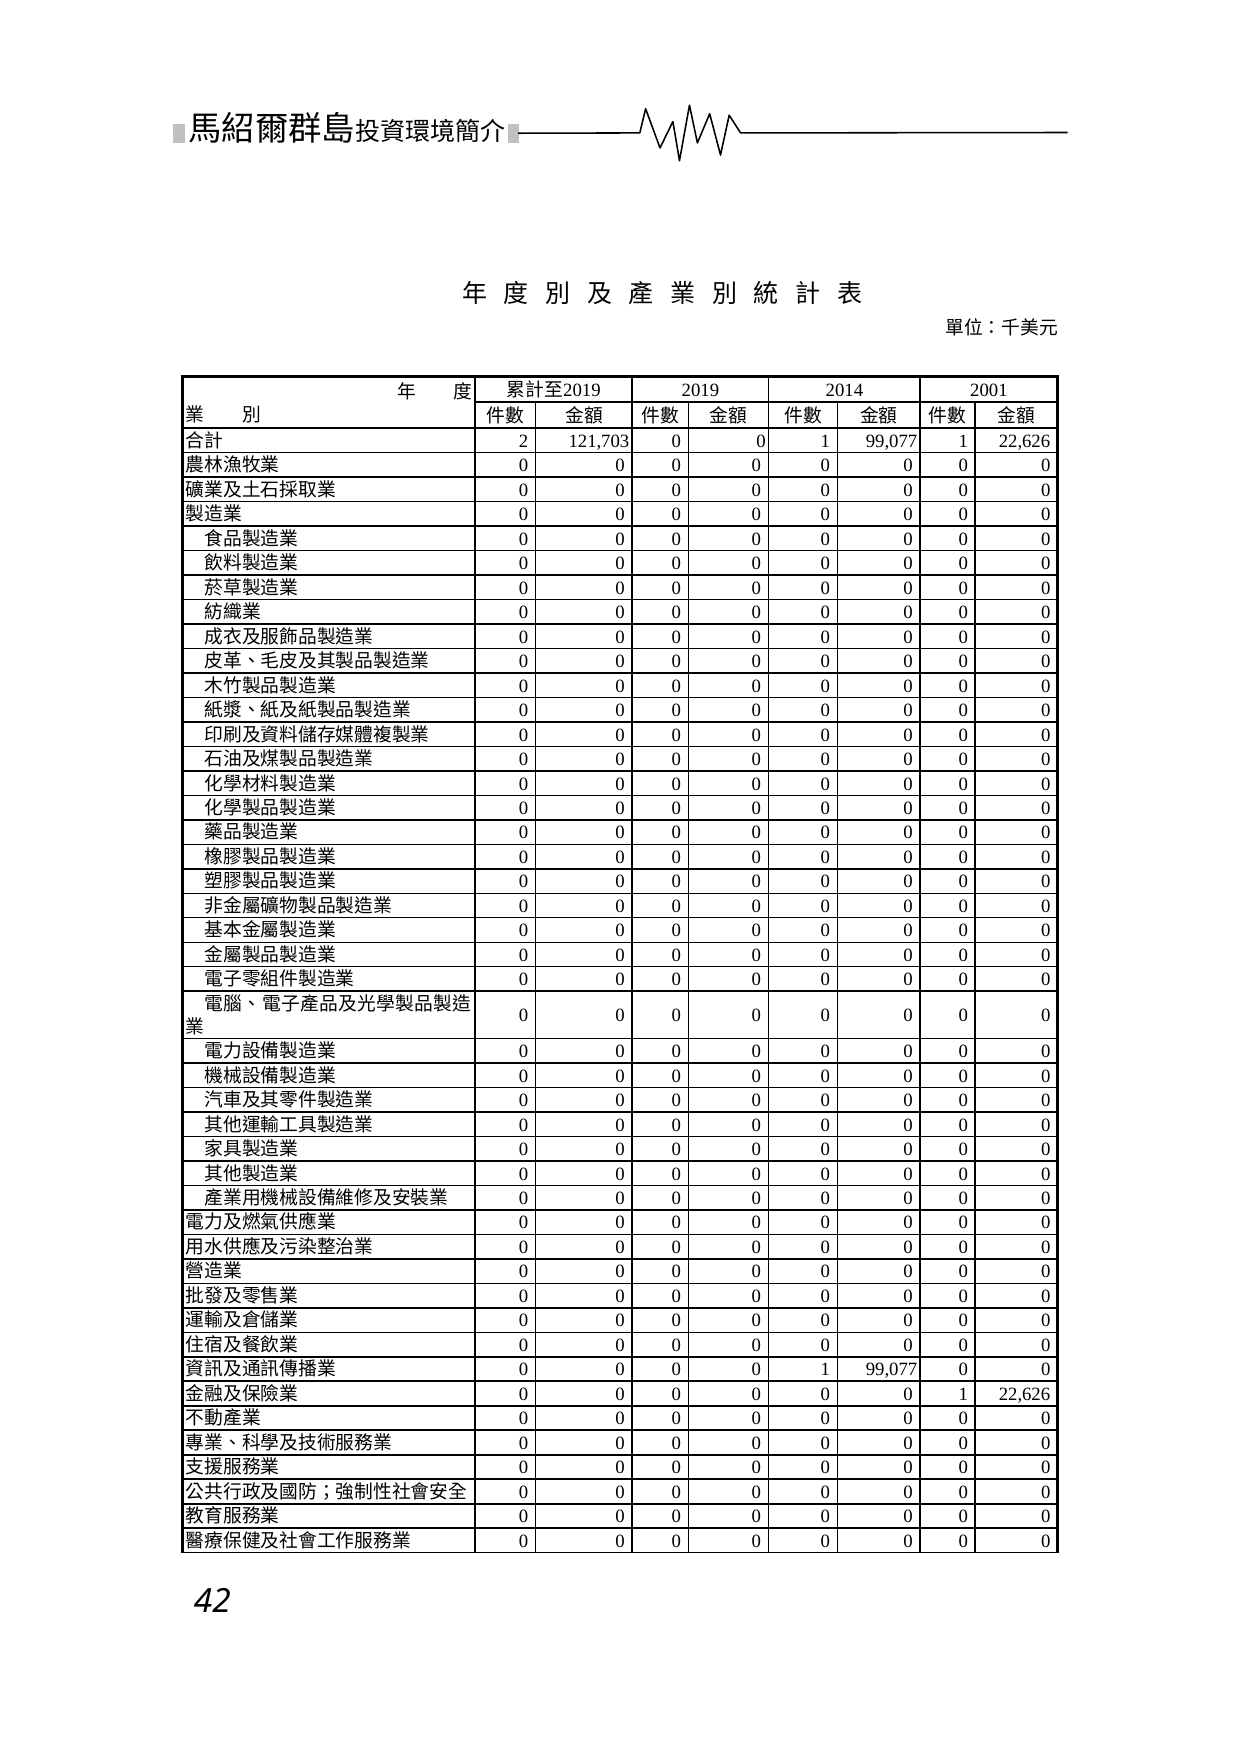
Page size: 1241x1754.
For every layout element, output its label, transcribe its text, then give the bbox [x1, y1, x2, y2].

table_cell 2 [476, 429, 535, 452]
table_cell 用水供應及污染整治業 [184, 1235, 474, 1258]
table_cell 0 [838, 1407, 919, 1429]
table_cell 0 [689, 1529, 768, 1552]
table_cell 0 [536, 478, 631, 501]
table_cell 0 [838, 527, 919, 550]
table_cell 0 [633, 502, 688, 525]
table_cell 紡織業 [184, 600, 474, 623]
table_cell 成衣及服飾品製造業 [184, 625, 474, 648]
table_cell 0 [536, 1309, 631, 1331]
table_cell 0 [769, 845, 837, 868]
table_cell 0 [921, 1431, 974, 1454]
table_cell 0 [689, 649, 768, 672]
table_cell 0 [976, 870, 1056, 892]
table_cell 石油及煤製品製造業 [184, 747, 474, 770]
table_header 2019 [633, 378, 768, 401]
table_cell 0 [633, 894, 688, 917]
table_cell 0 [976, 698, 1056, 721]
table_cell 0 [476, 1480, 535, 1503]
table_cell 0 [838, 1382, 919, 1405]
table_cell 0 [536, 1480, 631, 1503]
table_cell 0 [921, 821, 974, 843]
table_cell 0 [976, 992, 1056, 1038]
table_cell 0 [633, 821, 688, 843]
table_cell 0 [633, 1039, 688, 1062]
table_cell 0 [536, 1186, 631, 1209]
table_cell 0 [976, 772, 1056, 794]
table_cell 木竹製品製造業 [184, 674, 474, 697]
table_cell 0 [838, 870, 919, 892]
table_cell 0 [633, 1260, 688, 1282]
table_cell 0 [633, 1113, 688, 1136]
table_cell 0 [689, 478, 768, 501]
table_cell 0 [838, 943, 919, 966]
table_cell 0 [769, 551, 837, 574]
table_cell 0 [838, 1088, 919, 1111]
table_cell 0 [536, 1456, 631, 1478]
table_cell 0 [536, 502, 631, 525]
table_cell 0 [838, 992, 919, 1038]
table_cell 0 [689, 1309, 768, 1331]
table_cell 0 [633, 1358, 688, 1380]
table_cell 0 [476, 1137, 535, 1160]
table_cell 0 [921, 1137, 974, 1160]
table_cell 0 [838, 1039, 919, 1062]
table_cell 0 [633, 478, 688, 501]
table_cell 0 [838, 674, 919, 697]
table_cell 0 [769, 1235, 837, 1258]
table_cell 0 [976, 1137, 1056, 1160]
table_cell 0 [838, 1480, 919, 1503]
table_cell 0 [476, 1088, 535, 1111]
table_cell 0 [838, 478, 919, 501]
table_cell 0 [769, 1211, 837, 1233]
table_cell 基本金屬製造業 [184, 918, 474, 941]
table_cell 營造業 [184, 1260, 474, 1282]
table_cell 0 [976, 527, 1056, 550]
table_cell 0 [976, 1162, 1056, 1184]
table_cell 0 [769, 772, 837, 794]
table_cell 0 [838, 796, 919, 819]
table_cell 0 [476, 1333, 535, 1356]
table_cell 0 [769, 625, 837, 648]
table_cell 0 [689, 967, 768, 990]
table_cell 0 [633, 600, 688, 623]
table_cell 食品製造業 [184, 527, 474, 550]
table_cell 0 [633, 527, 688, 550]
table_cell 0 [536, 1431, 631, 1454]
table_cell 0 [476, 1529, 535, 1552]
table_cell 0 [769, 918, 837, 941]
table_cell 0 [689, 845, 768, 868]
table_cell 0 [921, 1529, 974, 1552]
table_cell 0 [921, 1456, 974, 1478]
table_cell 機械設備製造業 [184, 1064, 474, 1087]
table_cell 1 [921, 429, 974, 452]
table_cell 0 [838, 625, 919, 648]
table_cell 0 [536, 527, 631, 550]
table_cell 0 [921, 576, 974, 599]
table_cell 0 [633, 1529, 688, 1552]
table_cell 公共行政及國防；強制性社會安全 [184, 1480, 474, 1503]
table_cell 化學材料製造業 [184, 772, 474, 794]
table_cell 22,626 [976, 1382, 1056, 1405]
table_cell 0 [633, 429, 688, 452]
table_cell 0 [476, 1186, 535, 1209]
table_cell 0 [689, 870, 768, 892]
table_cell 0 [921, 747, 974, 770]
table_cell 0 [769, 698, 837, 721]
table_cell 0 [838, 576, 919, 599]
table_cell 0 [976, 1284, 1056, 1307]
table_cell 0 [838, 1211, 919, 1233]
table_cell 0 [921, 796, 974, 819]
table_cell 0 [633, 1431, 688, 1454]
table_cell 0 [769, 527, 837, 550]
table_cell 0 [769, 1162, 837, 1184]
table_cell 化學製品製造業 [184, 796, 474, 819]
table_cell 0 [536, 1064, 631, 1087]
table_cell 0 [769, 478, 837, 501]
table_cell 0 [536, 845, 631, 868]
table_cell 0 [476, 992, 535, 1038]
table_cell 0 [769, 649, 837, 672]
table_cell 0 [689, 1480, 768, 1503]
table_cell 0 [633, 1456, 688, 1478]
table_cell 0 [838, 1284, 919, 1307]
table_cell 0 [838, 967, 919, 990]
table_cell 0 [536, 1529, 631, 1552]
table_cell 0 [689, 918, 768, 941]
table_cell 0 [769, 1407, 837, 1429]
table_cell 0 [976, 1235, 1056, 1258]
table_cell 金融及保險業 [184, 1382, 474, 1405]
table_cell 0 [633, 723, 688, 746]
table_cell 0 [536, 600, 631, 623]
table_cell 0 [536, 772, 631, 794]
table_cell 飲料製造業 [184, 551, 474, 574]
table_cell 0 [921, 527, 974, 550]
table_cell 0 [769, 870, 837, 892]
table_cell 0 [976, 551, 1056, 574]
table_cell 0 [633, 1505, 688, 1527]
table_cell 0 [689, 1260, 768, 1282]
table_cell 0 [921, 1333, 974, 1356]
table_cell 0 [476, 527, 535, 550]
table_cell 0 [769, 1113, 837, 1136]
table_cell 0 [633, 674, 688, 697]
table_cell 其他製造業 [184, 1162, 474, 1184]
table_cell 0 [976, 1358, 1056, 1380]
table_cell 0 [976, 1113, 1056, 1136]
table_cell 0 [921, 478, 974, 501]
table_cell 0 [536, 453, 631, 476]
table_cell 0 [476, 674, 535, 697]
table_cell 0 [838, 502, 919, 525]
table_cell 0 [921, 1113, 974, 1136]
table_cell 0 [921, 967, 974, 990]
table_cell 0 [536, 870, 631, 892]
table_cell 1 [921, 1382, 974, 1405]
table_cell 0 [633, 1211, 688, 1233]
table_cell 0 [633, 1382, 688, 1405]
table_cell 0 [838, 1456, 919, 1478]
table_cell 0 [536, 1211, 631, 1233]
table_cell 0 [633, 796, 688, 819]
table_cell 0 [838, 1333, 919, 1356]
table_cell 99,077 [838, 429, 919, 452]
table_cell 0 [976, 723, 1056, 746]
table_cell 0 [921, 1088, 974, 1111]
table_cell 0 [976, 1529, 1056, 1552]
table_cell 0 [536, 1260, 631, 1282]
table_cell 0 [689, 992, 768, 1038]
table_cell 0 [769, 992, 837, 1038]
table_cell 運輸及倉儲業 [184, 1309, 474, 1331]
table_cell 0 [838, 1064, 919, 1087]
table_cell 橡膠製品製造業 [184, 845, 474, 868]
table_cell 0 [476, 747, 535, 770]
table_cell 0 [536, 625, 631, 648]
table_cell 0 [976, 649, 1056, 672]
table_cell 0 [536, 943, 631, 966]
table_cell 0 [769, 1186, 837, 1209]
table_cell 0 [476, 1064, 535, 1087]
table_cell 0 [689, 600, 768, 623]
table_cell 121,703 [536, 429, 631, 452]
table_cell 0 [633, 1162, 688, 1184]
table_cell 0 [536, 698, 631, 721]
table_cell 0 [476, 576, 535, 599]
table_cell 0 [976, 943, 1056, 966]
table_cell 0 [976, 821, 1056, 843]
table_cell 0 [476, 870, 535, 892]
table_cell 0 [921, 625, 974, 648]
table_cell 0 [976, 894, 1056, 917]
table_cell 0 [476, 845, 535, 868]
table_cell 住宿及餐飲業 [184, 1333, 474, 1356]
table_cell 0 [976, 1088, 1056, 1111]
table_cell 0 [476, 1431, 535, 1454]
table_cell 0 [476, 967, 535, 990]
table_cell 0 [689, 1284, 768, 1307]
table_cell 金額 [838, 403, 919, 427]
table_cell 0 [769, 1382, 837, 1405]
table_cell 醫療保健及社會工作服務業 [184, 1529, 474, 1552]
table_cell 0 [633, 1064, 688, 1087]
table_cell 0 [838, 1505, 919, 1527]
table_cell 0 [921, 600, 974, 623]
table_header 2014 [769, 378, 919, 401]
table_cell 0 [921, 870, 974, 892]
table_cell 0 [689, 1162, 768, 1184]
table_cell 0 [689, 1456, 768, 1478]
table_cell 0 [536, 1113, 631, 1136]
table_cell 0 [633, 576, 688, 599]
table_cell 0 [769, 502, 837, 525]
table_cell 0 [769, 600, 837, 623]
table_cell 0 [689, 429, 768, 452]
table_cell 0 [689, 1211, 768, 1233]
table_cell 0 [476, 551, 535, 574]
table_cell 0 [769, 1088, 837, 1111]
table_cell 0 [689, 943, 768, 966]
table_cell 0 [976, 1064, 1056, 1087]
table_cell 紙漿、紙及紙製品製造業 [184, 698, 474, 721]
table_cell 0 [976, 1186, 1056, 1209]
table_cell 0 [976, 1456, 1056, 1478]
table_cell 0 [536, 1088, 631, 1111]
table_cell 0 [838, 821, 919, 843]
table_cell 0 [976, 796, 1056, 819]
table_cell 0 [633, 747, 688, 770]
table_cell 電力及燃氣供應業 [184, 1211, 474, 1233]
table_cell 0 [633, 772, 688, 794]
table_cell 件數 [921, 403, 974, 427]
table_cell 0 [689, 576, 768, 599]
table_cell 0 [476, 625, 535, 648]
table_cell 0 [633, 1137, 688, 1160]
table_cell 0 [689, 527, 768, 550]
table_cell 0 [689, 1382, 768, 1405]
table_cell 0 [689, 502, 768, 525]
table_cell 0 [476, 1039, 535, 1062]
table_cell 0 [838, 747, 919, 770]
table_cell 0 [536, 747, 631, 770]
table_cell 批發及零售業 [184, 1284, 474, 1307]
table_cell 0 [838, 649, 919, 672]
table_cell 0 [921, 918, 974, 941]
table_cell 電腦、電子產品及光學製品製造業 [184, 992, 474, 1038]
table_cell 0 [476, 1235, 535, 1258]
table_cell 0 [689, 1186, 768, 1209]
table_cell 0 [689, 551, 768, 574]
table_cell 0 [838, 845, 919, 868]
table_cell 0 [769, 894, 837, 917]
table_cell 件數 [476, 403, 535, 427]
table_cell 0 [921, 649, 974, 672]
table_cell 0 [689, 1088, 768, 1111]
table_cell 0 [769, 1064, 837, 1087]
table_cell 0 [769, 1137, 837, 1160]
table_cell 家具製造業 [184, 1137, 474, 1160]
table_cell 0 [769, 821, 837, 843]
table_cell 0 [536, 1333, 631, 1356]
table_cell 0 [633, 453, 688, 476]
table_header 2001 [921, 378, 1056, 401]
table_cell 0 [769, 723, 837, 746]
table_cell 0 [536, 821, 631, 843]
table_cell 金額 [976, 403, 1056, 427]
table_cell 0 [921, 894, 974, 917]
table_cell 0 [921, 1309, 974, 1331]
table_cell 0 [921, 1480, 974, 1503]
table_cell 0 [689, 1358, 768, 1380]
table_cell 0 [633, 1284, 688, 1307]
table_cell 0 [921, 943, 974, 966]
table_cell 不動產業 [184, 1407, 474, 1429]
table_cell 金屬製品製造業 [184, 943, 474, 966]
table_cell 非金屬礦物製品製造業 [184, 894, 474, 917]
table_cell 0 [476, 1284, 535, 1307]
table_cell 0 [536, 1505, 631, 1527]
table_cell 0 [921, 1186, 974, 1209]
table_cell 0 [921, 1358, 974, 1380]
table_cell 0 [921, 1407, 974, 1429]
table_cell 0 [921, 1162, 974, 1184]
table_cell 0 [976, 1309, 1056, 1331]
table_cell 0 [633, 1407, 688, 1429]
table_cell 0 [769, 967, 837, 990]
table_cell 0 [976, 747, 1056, 770]
table_cell 0 [921, 1505, 974, 1527]
table_cell 專業、科學及技術服務業 [184, 1431, 474, 1454]
table_cell 0 [838, 894, 919, 917]
table_cell 件數 [633, 403, 688, 427]
table_cell 塑膠製品製造業 [184, 870, 474, 892]
table_cell 0 [476, 1456, 535, 1478]
table_cell 藥品製造業 [184, 821, 474, 843]
table_cell 0 [976, 600, 1056, 623]
table_cell 0 [476, 796, 535, 819]
table_cell 0 [689, 1505, 768, 1527]
table_cell 0 [633, 649, 688, 672]
table_cell 0 [921, 772, 974, 794]
table_cell 0 [633, 1186, 688, 1209]
table_cell 0 [838, 1162, 919, 1184]
table_cell 金額 [536, 403, 631, 427]
table_cell 0 [976, 1407, 1056, 1429]
table_cell 0 [976, 453, 1056, 476]
table_cell 22,626 [976, 429, 1056, 452]
table_cell 0 [476, 1113, 535, 1136]
table_cell 0 [689, 1113, 768, 1136]
table_cell 0 [476, 502, 535, 525]
table_cell 農林漁牧業 [184, 453, 474, 476]
table_cell 0 [536, 1137, 631, 1160]
table_cell 0 [536, 1235, 631, 1258]
table_cell 0 [476, 894, 535, 917]
table_cell 0 [536, 576, 631, 599]
table_cell 0 [689, 698, 768, 721]
table_cell 0 [976, 1039, 1056, 1062]
table_cell 0 [976, 1333, 1056, 1356]
table_cell 0 [921, 453, 974, 476]
table_cell 0 [476, 1505, 535, 1527]
table_cell 0 [476, 1309, 535, 1331]
table_cell 0 [838, 723, 919, 746]
table_cell 0 [976, 502, 1056, 525]
text 年度別及產業別統計表 [183, 250, 1058, 313]
table_cell 0 [536, 967, 631, 990]
table_cell 0 [633, 845, 688, 868]
table_cell 0 [689, 772, 768, 794]
table_cell 0 [476, 698, 535, 721]
table_cell 印刷及資料儲存媒體複製業 [184, 723, 474, 746]
table_cell 0 [536, 1358, 631, 1380]
table_cell 0 [976, 1431, 1056, 1454]
table_cell 0 [536, 918, 631, 941]
table_cell 其他運輸工具製造業 [184, 1113, 474, 1136]
table_cell 0 [633, 698, 688, 721]
table_cell 0 [769, 1284, 837, 1307]
table_cell 0 [838, 1186, 919, 1209]
table_cell 教育服務業 [184, 1505, 474, 1527]
text 單位：千美元 [183, 313, 1058, 340]
table_cell 0 [633, 1235, 688, 1258]
table_cell 0 [769, 1260, 837, 1282]
table_cell 0 [838, 453, 919, 476]
table_cell 0 [689, 723, 768, 746]
table_cell 0 [769, 1480, 837, 1503]
table_cell 0 [689, 1333, 768, 1356]
table_cell 0 [838, 698, 919, 721]
table_cell 0 [476, 772, 535, 794]
table_cell 0 [769, 1456, 837, 1478]
table_cell 菸草製造業 [184, 576, 474, 599]
table_cell 0 [976, 967, 1056, 990]
table_cell 0 [633, 551, 688, 574]
table_cell 0 [689, 1431, 768, 1454]
table_cell 0 [769, 1431, 837, 1454]
table_cell 0 [838, 918, 919, 941]
table_header 年 度 業 別 [184, 378, 474, 427]
table_cell 0 [921, 845, 974, 868]
table_cell 0 [476, 918, 535, 941]
table_cell 0 [769, 796, 837, 819]
table_cell 0 [769, 747, 837, 770]
table_cell 0 [633, 870, 688, 892]
table_cell 99,077 [838, 1358, 919, 1380]
table_cell 0 [689, 1137, 768, 1160]
table_cell 0 [976, 478, 1056, 501]
table_cell 0 [536, 894, 631, 917]
table_cell 0 [838, 1529, 919, 1552]
table_cell 0 [921, 674, 974, 697]
table_cell 0 [633, 918, 688, 941]
table_cell 0 [838, 1235, 919, 1258]
table_cell 0 [633, 1333, 688, 1356]
table_cell 製造業 [184, 502, 474, 525]
table_cell 0 [921, 1039, 974, 1062]
table_cell 電力設備製造業 [184, 1039, 474, 1062]
table_cell 0 [476, 1407, 535, 1429]
table_cell 0 [921, 992, 974, 1038]
table_cell 0 [838, 772, 919, 794]
table_cell 0 [476, 1358, 535, 1380]
table_cell 0 [689, 1407, 768, 1429]
table_cell 0 [689, 1039, 768, 1062]
table_cell 汽車及其零件製造業 [184, 1088, 474, 1111]
table_cell 1 [769, 429, 837, 452]
table_cell 0 [838, 551, 919, 574]
table_cell 0 [476, 821, 535, 843]
table_cell 0 [689, 1064, 768, 1087]
table_header 累計至2019 [476, 378, 631, 401]
table_cell 0 [838, 600, 919, 623]
table_cell 0 [476, 453, 535, 476]
table_cell 0 [536, 1284, 631, 1307]
table_cell 0 [476, 1211, 535, 1233]
table_cell 0 [633, 943, 688, 966]
table_cell 金額 [689, 403, 768, 427]
table_cell 支援服務業 [184, 1456, 474, 1478]
table_cell 0 [838, 1431, 919, 1454]
table_cell 0 [633, 1480, 688, 1503]
table_cell 0 [476, 1260, 535, 1282]
table_cell 0 [769, 1039, 837, 1062]
table_cell 0 [536, 649, 631, 672]
table_cell 0 [838, 1137, 919, 1160]
table_cell 0 [769, 1309, 837, 1331]
table_cell 0 [921, 1260, 974, 1282]
table_cell 0 [689, 625, 768, 648]
table_cell 合計 [184, 429, 474, 452]
table_cell 0 [921, 723, 974, 746]
table_cell 0 [536, 1382, 631, 1405]
table_cell 0 [976, 576, 1056, 599]
table_cell 0 [536, 1039, 631, 1062]
table_cell 0 [633, 625, 688, 648]
table_cell 0 [536, 551, 631, 574]
table_cell 0 [976, 674, 1056, 697]
table_cell 0 [633, 1309, 688, 1331]
table_cell 0 [476, 1382, 535, 1405]
table_cell 0 [769, 1505, 837, 1527]
table_cell 產業用機械設備維修及安裝業 [184, 1186, 474, 1209]
table_cell 0 [689, 747, 768, 770]
table_cell 皮革、毛皮及其製品製造業 [184, 649, 474, 672]
table_cell 0 [838, 1113, 919, 1136]
table_cell 0 [689, 894, 768, 917]
table_cell 0 [921, 502, 974, 525]
table_cell 0 [633, 967, 688, 990]
table_cell 0 [476, 649, 535, 672]
table_cell 0 [838, 1260, 919, 1282]
table_cell 0 [769, 576, 837, 599]
table_cell 0 [536, 1407, 631, 1429]
table_cell 0 [769, 1333, 837, 1356]
table_cell 0 [476, 478, 535, 501]
table_cell 0 [921, 1064, 974, 1087]
table_cell 0 [633, 1088, 688, 1111]
table_cell 0 [921, 1211, 974, 1233]
table_cell 件數 [769, 403, 837, 427]
table_cell 0 [769, 943, 837, 966]
table_cell 0 [689, 674, 768, 697]
table_cell 1 [769, 1358, 837, 1380]
table_cell 0 [476, 723, 535, 746]
table_cell 礦業及土石採取業 [184, 478, 474, 501]
table_cell 0 [536, 674, 631, 697]
table_cell 0 [976, 845, 1056, 868]
table_cell 電子零組件製造業 [184, 967, 474, 990]
table_cell 0 [976, 1260, 1056, 1282]
table_cell 0 [633, 992, 688, 1038]
table_cell 0 [536, 723, 631, 746]
table_cell 0 [689, 821, 768, 843]
table_cell 0 [476, 600, 535, 623]
table_cell 0 [921, 551, 974, 574]
table_cell 0 [689, 453, 768, 476]
table_cell 0 [536, 1162, 631, 1184]
table_cell 0 [976, 1211, 1056, 1233]
table_cell 0 [976, 918, 1056, 941]
table_cell 0 [769, 1529, 837, 1552]
table_cell 0 [689, 796, 768, 819]
table_cell 資訊及通訊傳播業 [184, 1358, 474, 1380]
table_cell 0 [769, 674, 837, 697]
table_cell 0 [976, 1480, 1056, 1503]
table_cell 0 [921, 698, 974, 721]
table_cell 0 [476, 1162, 535, 1184]
table_cell 0 [838, 1309, 919, 1331]
table_cell 0 [476, 943, 535, 966]
table_cell 0 [536, 796, 631, 819]
table_cell 0 [689, 1235, 768, 1258]
table_cell 0 [976, 1505, 1056, 1527]
table_cell 0 [976, 625, 1056, 648]
table_cell 0 [921, 1235, 974, 1258]
table_cell 0 [769, 453, 837, 476]
table_cell 0 [536, 992, 631, 1038]
table_cell 0 [921, 1284, 974, 1307]
